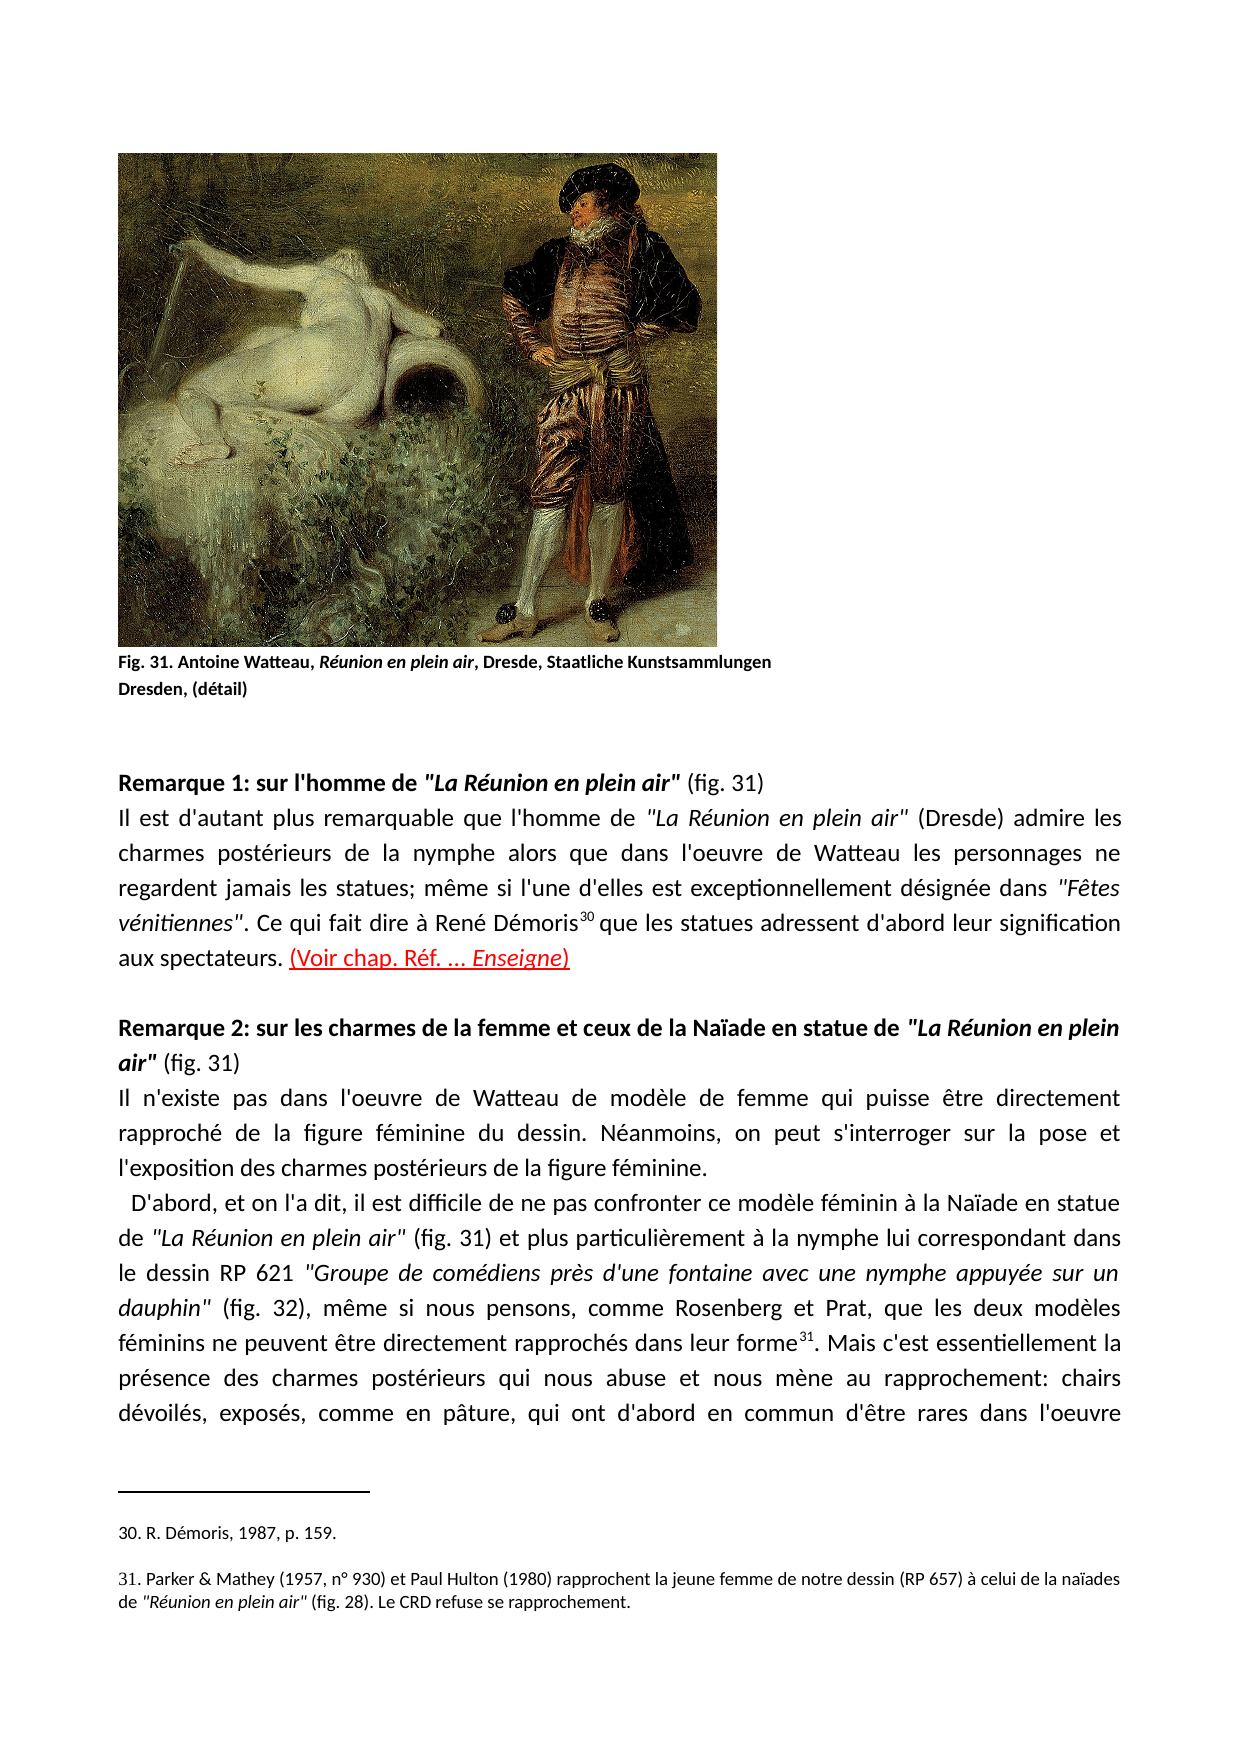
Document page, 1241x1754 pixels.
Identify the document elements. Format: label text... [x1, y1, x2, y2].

text . R. Démoris, 1987, p. 159. [118, 1521, 1122, 1544]
text D'abord, et on l'a dit, il est difficile de ne pas confronter ce modèle féminin à la Naïade en statue de "La Réunion en plein air" (fig. 31) et plus particulièrement à la nymphe lui correspondant dans le dessin RP 621 "Groupe de comédiens près d'une fontaine avec une nymphe appuyée sur un dauphin" (fig. 32), même si nous pensons, comme Rosenberg et Prat, que les deux modèles féminins ne peuvent être directement rapprochés dans leur forme. Mais c'est essentiellement la présence des charmes postérieurs qui nous abuse et nous mène au rapprochement: chairs dévoilés, exposés, comme en pâture, qui ont d'abord en commun d'être rares dans l'oeuvre [118, 1187, 1122, 1427]
text Remarque 2: sur les charmes de la femme et ceux de la Naïade en statue de "La Réunion en plein air" (fig. 31) [118, 1012, 1122, 1077]
text Fig. 31. Antoine Watteau, Réunion en plein air, Dresde, Staatliche Kunstsammlungen [118, 650, 1122, 673]
text Remarque 1: sur l'homme de "La Réunion en plein air" (fig. 31) [118, 767, 1122, 797]
text Dresden, (détail) [118, 677, 1122, 700]
text Il est d'autant plus remarquable que l'homme de "La Réunion en plein air" (Dresde) admire les charmes postérieurs de la nymphe alors que dans l'oeuvre de Watteau les personnages ne regardent jamais les statues; même si l'une d'elles est exceptionnellement désignée dans "Fêtes vénitiennes". Ce qui fait dire à René Démoris que les statues adressent d'abord leur signification aux spectateurs. (Voir chap. Réf. ... Enseigne) [118, 802, 1122, 972]
text . Parker & Mathey (1957, n° 930) et Paul Hulton (1980) rapprochent la jeune femme de notre dessin (RP 657) à celui de la naïades de "Réunion en plein air" (fig. 28). Le CRD refuse se rapprochement. [118, 1567, 1122, 1613]
text Il n'existe pas dans l'oeuvre de Watteau de modèle de femme qui puisse être directement rapproché de la figure féminine du dessin. Néanmoins, on peut s'interroger sur la pose et l'exposition des charmes postérieurs de la figure féminine. [118, 1082, 1122, 1182]
